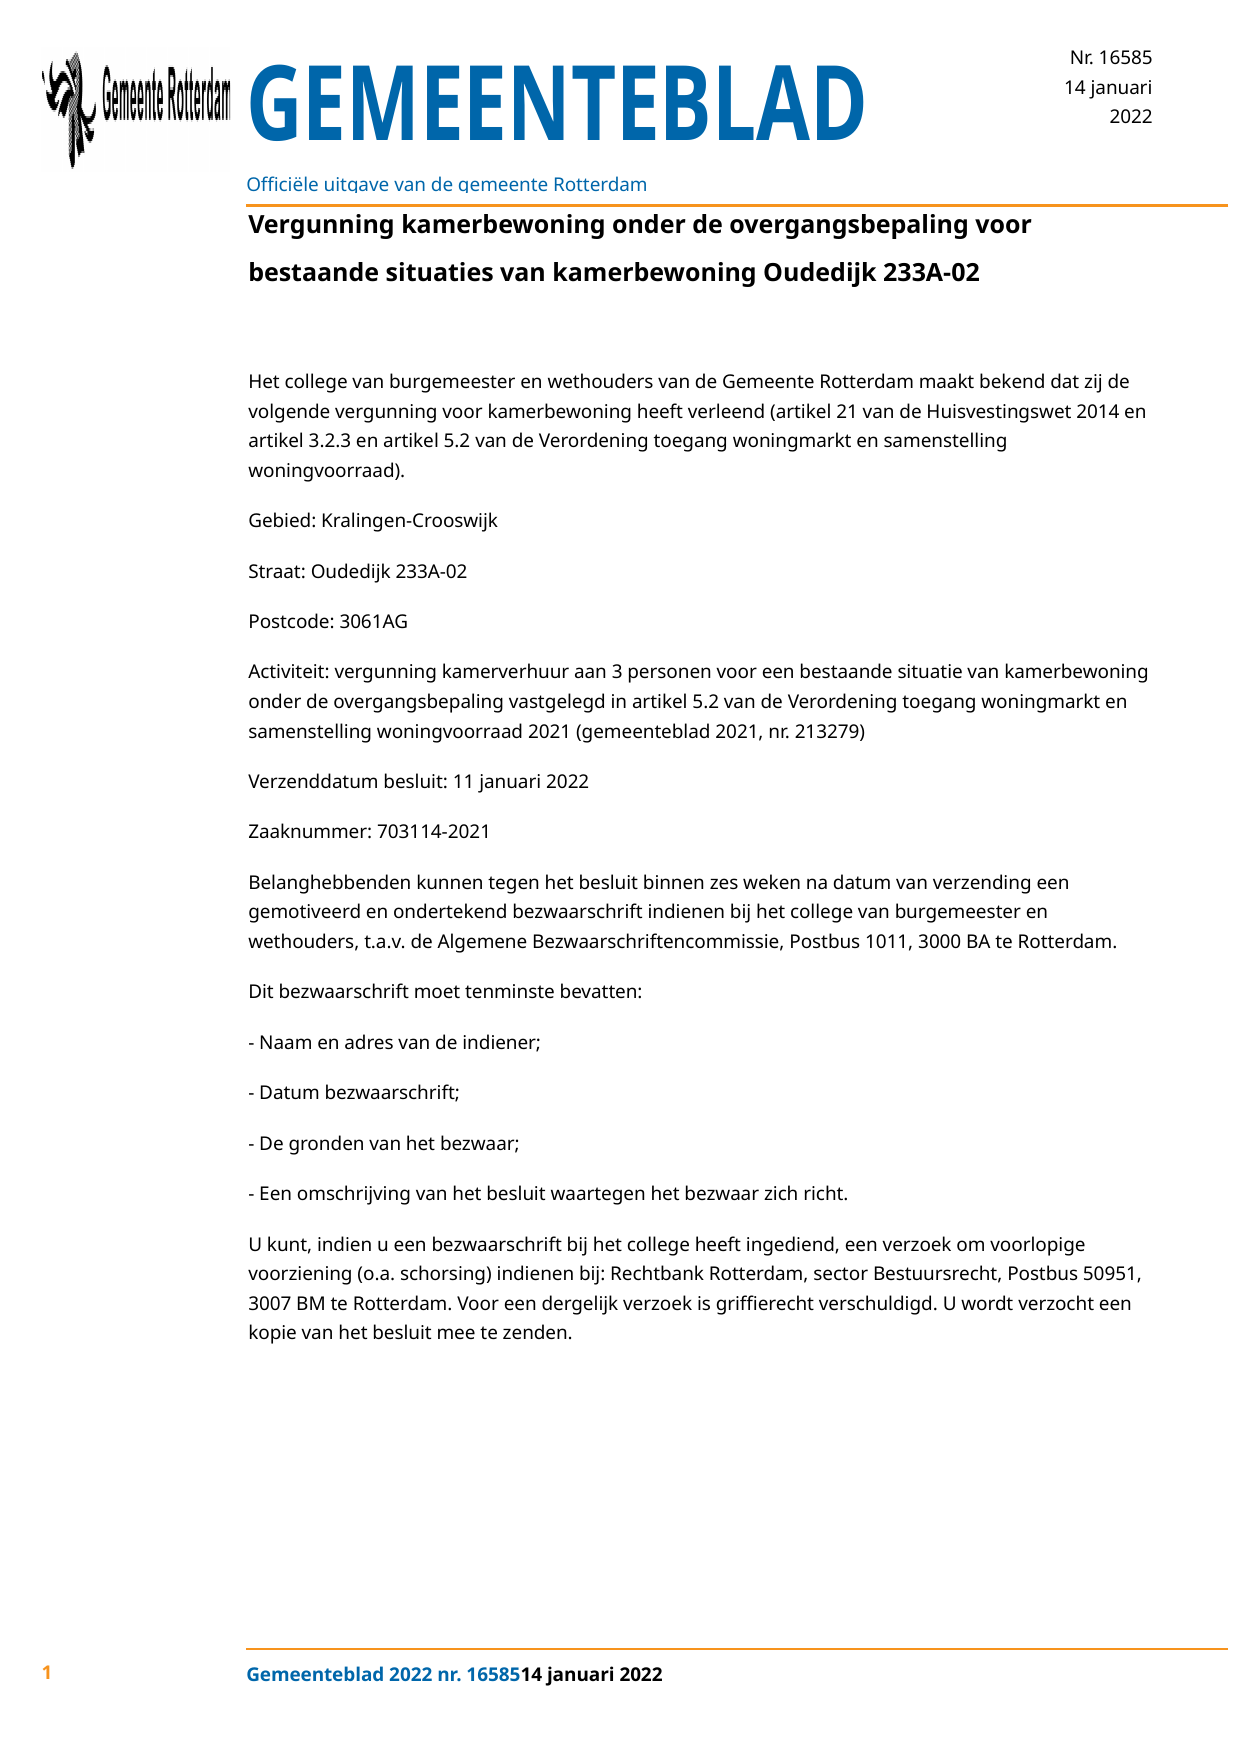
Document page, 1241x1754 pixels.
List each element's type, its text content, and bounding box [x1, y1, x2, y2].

text Vergunning kamerbewoning onder de overgangsbepaling voor bestaande situaties van kamerbewoning Oudedijk 233A-02 [248, 207, 1152, 288]
text - Naam en adres van de indiener; [248, 1029, 1152, 1055]
text Dit bezwaarschrift moet tenminste bevatten: [248, 979, 1152, 1004]
text - Een omschrijving van het besluit waartegen het bezwaar zich richt. [248, 1180, 1152, 1206]
text Activiteit: vergunning kamerverhuur aan 3 personen voor een bestaande situatie van kamerbewoning onder de overgangsbepaling vastgelegd in artikel 5.2 van de Verordening toegang woningmarkt en samenstelling woningvoorraad 2021 (gemeenteblad 2021, nr. 213279) [248, 659, 1152, 744]
text Verzenddatum besluit: 11 januari 2022 [248, 768, 1152, 794]
text U kunt, indien u een bezwaarschrift bij het college heeft ingediend, een verzoek om voorlopige voorziening (o.a. schorsing) indienen bij: Rechtbank Rotterdam, sector Bestuursrecht, Postbus 50951, 3007 BM te Rotterdam. Voor een dergelijk verzoek is griffierecht verschuldigd. U wordt verzocht een kopie van het besluit mee te zenden. [248, 1231, 1152, 1345]
text Het college van burgemeester en wethouders van de Gemeente Rotterdam maakt bekend dat zij de volgende vergunning voor kamerbewoning heeft verleend (artikel 21 van de Huisvestingswet 2014 en artikel 3.2.3 en artikel 5.2 van de Verordening toegang woningmarkt en samenstelling woningvoorraad). [248, 368, 1152, 483]
text Belanghebbenden kunnen tegen het besluit binnen zes weken na datum van verzending een gemotiveerd en ondertekend bezwaarschrift indienen bij het college van burgemeester en wethouders, t.a.v. de Algemene Bezwaarschriftencommissie, Postbus 1011, 3000 BA te Rotterdam. [248, 869, 1152, 954]
picture [41, 47, 231, 172]
text Straat: Oudedijk 233A-02 [248, 558, 1152, 584]
text Gebied: Kralingen-Crooswijk [248, 507, 1152, 533]
text Postcode: 3061AG [248, 608, 1152, 634]
text - De gronden van het bezwaar; [248, 1130, 1152, 1156]
text - Datum bezwaarschrift; [248, 1079, 1152, 1105]
text Zaaknummer: 703114-2021 [248, 819, 1152, 844]
